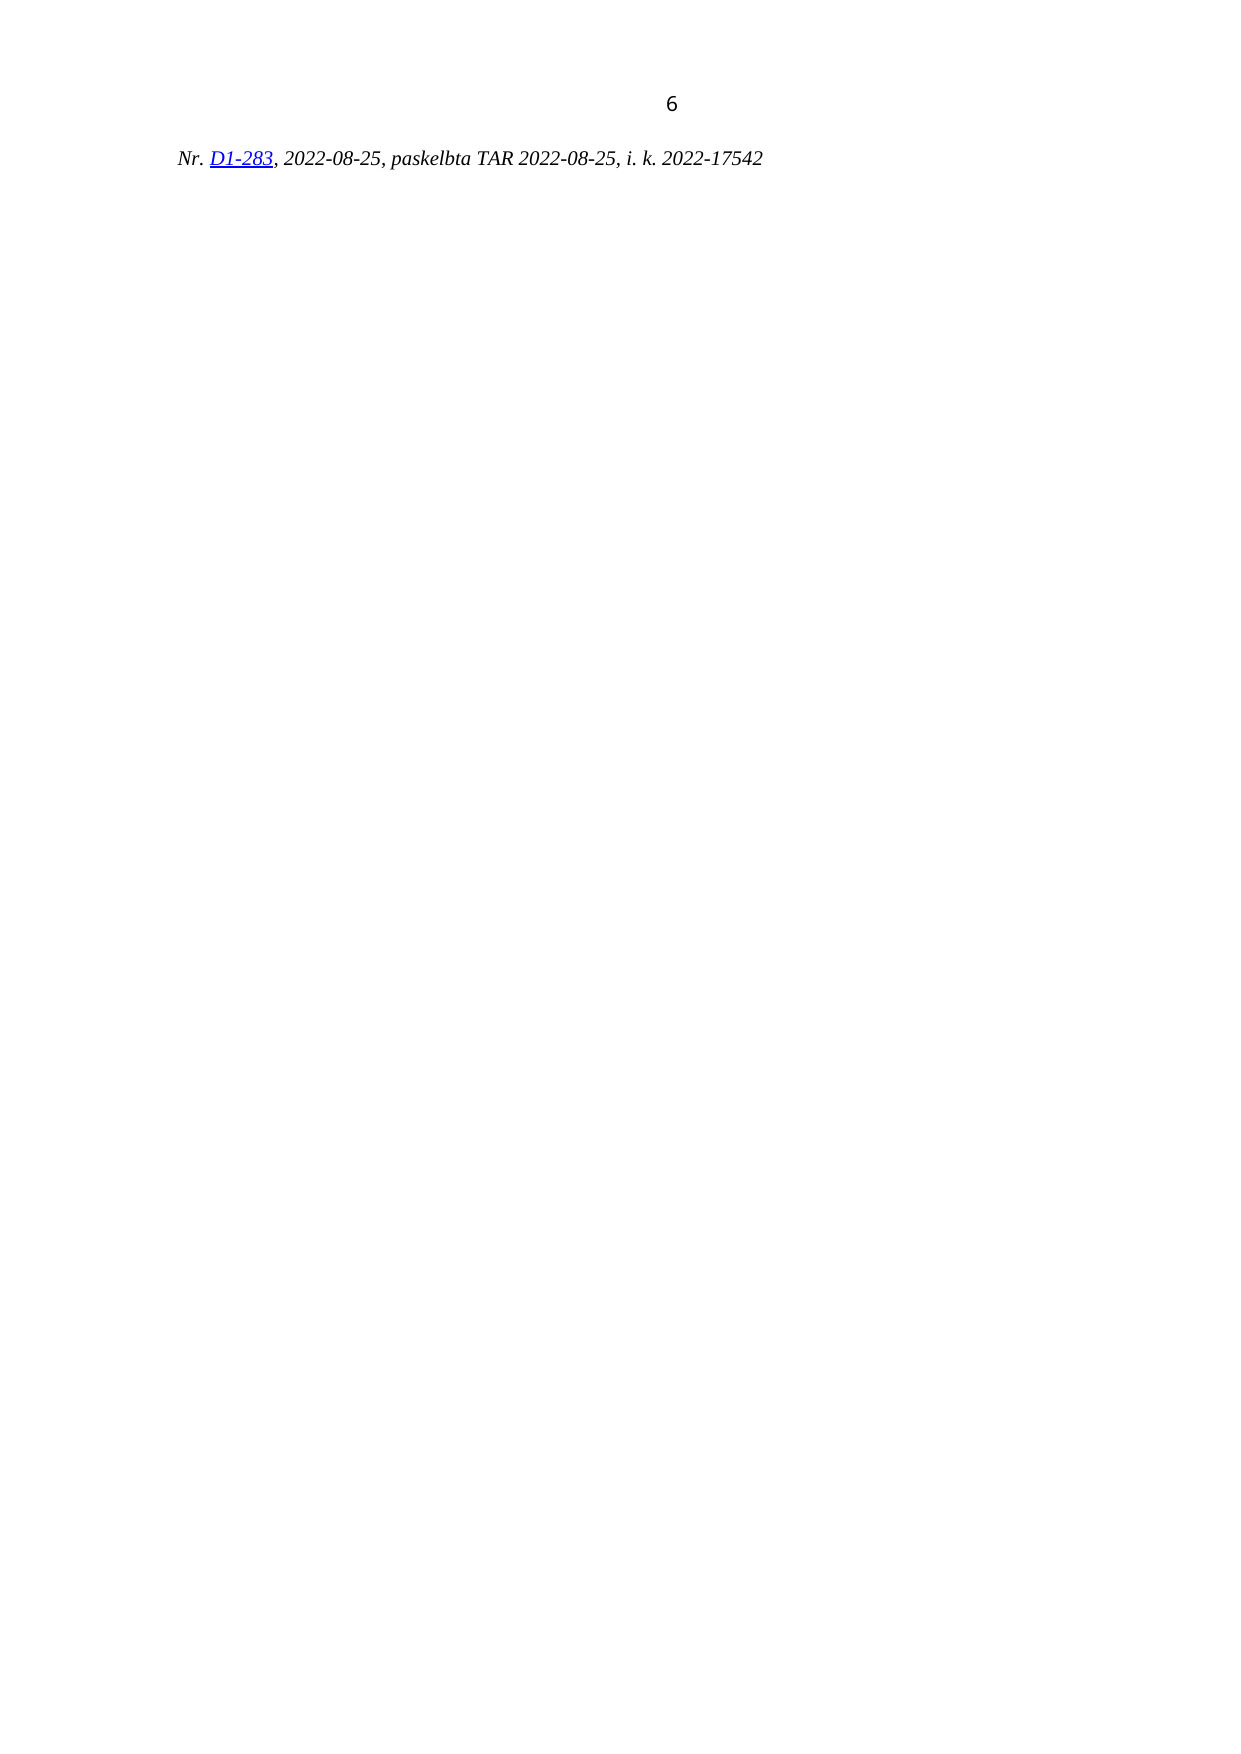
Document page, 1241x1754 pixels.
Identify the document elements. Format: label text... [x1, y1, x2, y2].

text Nr. D1-283, 2022-08-25, paskelbta TAR 2022-08-25, i. k. 2022-17542 [177, 146, 1166, 169]
